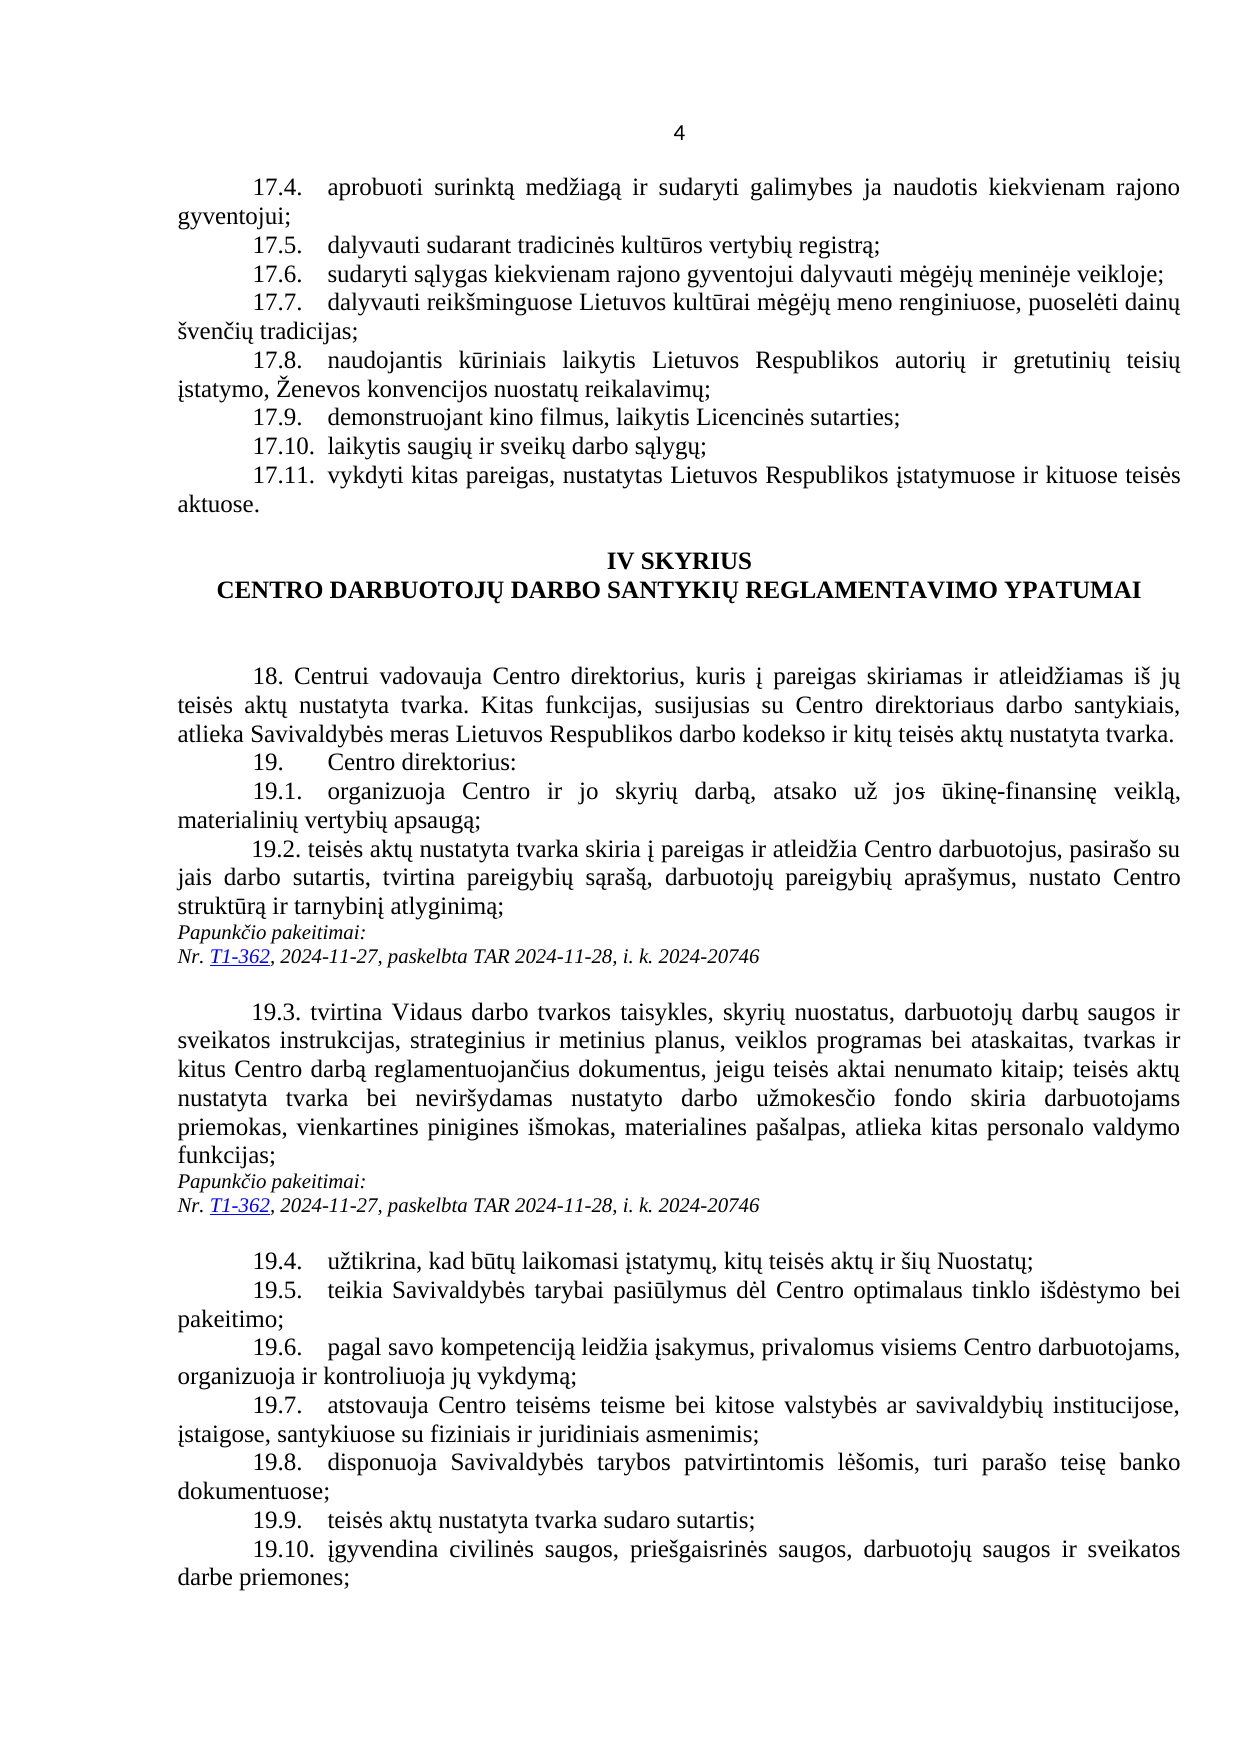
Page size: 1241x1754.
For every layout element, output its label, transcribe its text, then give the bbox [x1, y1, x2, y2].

text 19.2. teisės aktų nustatyta tvarka skiria į pareigas ir atleidžia Centro darbuotojus, pasirašo su jais darbo sutartis, tvirtina pareigybių sąrašą, darbuotojų pareigybių aprašymus, nustato Centro struktūrą ir tarnybinį atlyginimą; [177, 834, 1181, 920]
text 19.10. įgyvendina civilinės saugos, priešgaisrinės saugos, darbuotojų saugos ir sveikatos darbe priemones; [177, 1534, 1181, 1591]
text 19.8. disponuoja Savivaldybės tarybos patvirtintomis lėšomis, turi parašo teisę banko dokumentuose; [177, 1447, 1181, 1505]
text Nr. T1-362, 2024-11-27, paskelbta TAR 2024-11-28, i. k. 2024-20746 [177, 944, 1181, 968]
text 17.6. sudaryti sąlygas kiekvienam rajono gyventojui dalyvauti mėgėjų meninėje veikloje; [177, 259, 1181, 287]
text 19.5. teikia Savivaldybės tarybai pasiūlymus dėl Centro optimalaus tinklo išdėstymo bei pakeitimo; [177, 1275, 1181, 1332]
text 19.4. užtikrina, kad būtų laikomasi įstatymų, kitų teisės aktų ir šių Nuostatų; [177, 1246, 1181, 1275]
text Nr. T1-362, 2024-11-27, paskelbta TAR 2024-11-28, i. k. 2024-20746 [177, 1193, 1181, 1217]
text 18. Centrui vadovauja Centro direktorius, kuris į pareigas skiriamas ir atleidžiamas iš jų teisės aktų nustatyta tvarka. Kitas funkcijas, susijusias su Centro direktoriaus darbo santykiais, atlieka Savivaldybės meras Lietuvos Respublikos darbo kodekso ir kitų teisės aktų nustatyta tvarka. [177, 661, 1181, 747]
text 17.7. dalyvauti reikšminguose Lietuvos kultūrai mėgėjų meno renginiuose, puoselėti dainų švenčių tradicijas; [177, 287, 1181, 345]
text 17.11. vykdyti kitas pareigas, nustatytas Lietuvos Respublikos įstatymuose ir kituose teisės aktuose. [177, 460, 1181, 517]
text 19.7. atstovauja Centro teisėms teisme bei kitose valstybės ar savivaldybių institucijose, įstaigose, santykiuose su fiziniais ir juridiniais asmenimis; [177, 1390, 1181, 1447]
text 17.10. laikytis saugių ir sveikų darbo sąlygų; [177, 431, 1181, 460]
text 17.5. dalyvauti sudarant tradicinės kultūros vertybių registrą; [177, 230, 1181, 259]
text 19.6. pagal savo kompetenciją leidžia įsakymus, privalomus visiems Centro darbuotojams, organizuoja ir kontroliuoja jų vykdymą; [177, 1332, 1181, 1390]
text 19.1. organizuoja Centro ir jo skyrių darbą, atsako už jos ūkinę-finansinę veiklą, materialinių vertybių apsaugą; [177, 776, 1181, 834]
text 17.8. naudojantis kūriniais laikytis Lietuvos Respublikos autorių ir gretutinių teisių įstatymo, Ženevos konvencijos nuostatų reikalavimų; [177, 345, 1181, 402]
text IV SKYRIUS [177, 546, 1181, 575]
text 19.9. teisės aktų nustatyta tvarka sudaro sutartis; [177, 1505, 1181, 1534]
text 17.9. demonstruojant kino filmus, laikytis Licencinės sutarties; [177, 402, 1181, 431]
text Papunkčio pakeitimai: [177, 920, 1181, 944]
text 19. Centro direktorius: [177, 747, 1181, 776]
text Papunkčio pakeitimai: [177, 1169, 1181, 1193]
text CENTRO DARBUOTOJŲ DARBO SANTYKIŲ REGLAMENTAVIMO YPATUMAI [177, 575, 1181, 604]
text 19.3. tvirtina Vidaus darbo tvarkos taisykles, skyrių nuostatus, darbuotojų darbų saugos ir sveikatos instrukcijas, strateginius ir metinius planus, veiklos programas bei ataskaitas, tvarkas ir kitus Centro darbą reglamentuojančius dokumentus, jeigu teisės aktai nenumato kitaip; teisės aktų nustatyta tvarka bei neviršydamas nustatyto darbo užmokesčio fondo skiria darbuotojams priemokas, vienkartines pinigines išmokas, materialines pašalpas, atlieka kitas personalo valdymo funkcijas; [177, 997, 1181, 1169]
text 17.4. aprobuoti surinktą medžiagą ir sudaryti galimybes ja naudotis kiekvienam rajono gyventojui; [177, 172, 1181, 230]
